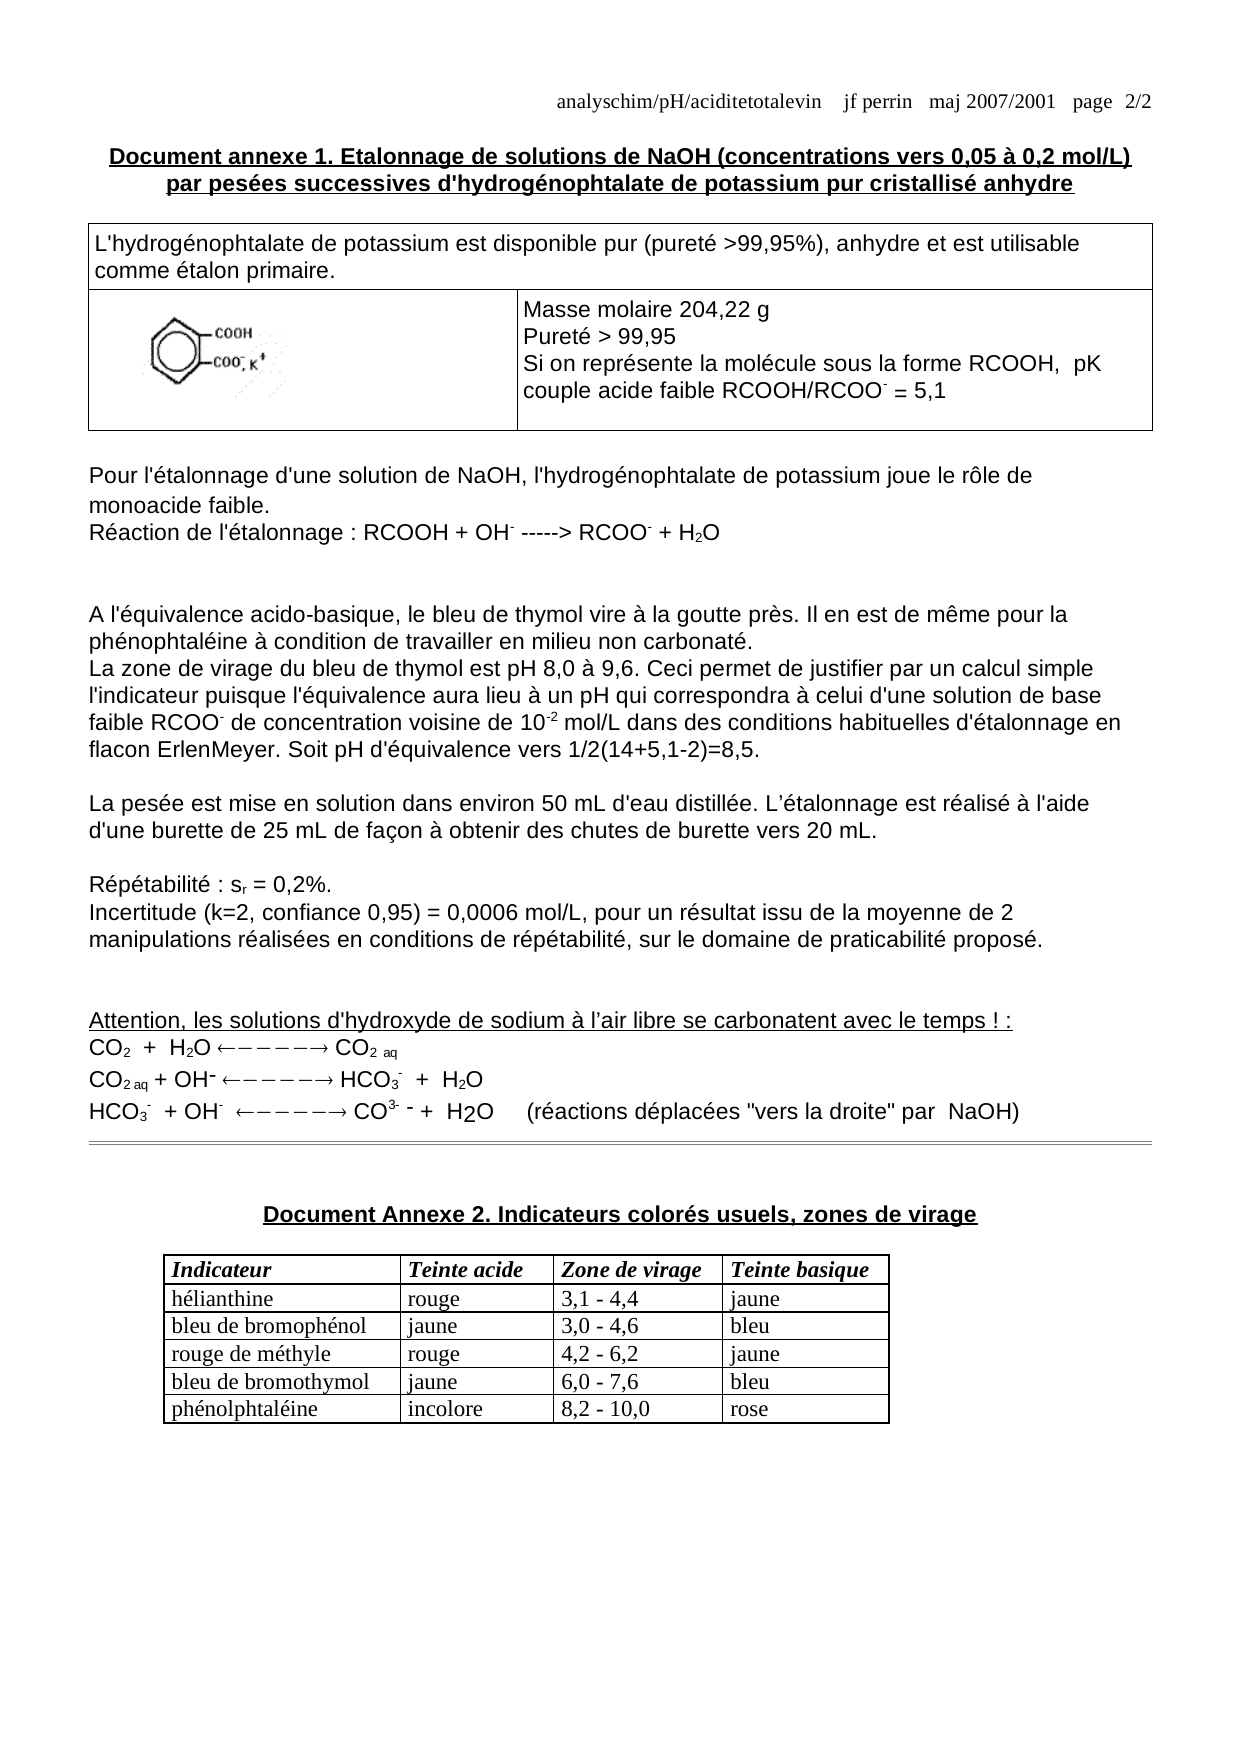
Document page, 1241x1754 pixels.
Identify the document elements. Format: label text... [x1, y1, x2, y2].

text Répétabilité : sr = 0,2%. [88, 871, 1152, 898]
text Document Annexe 2. Indicateurs colorés usuels, zones de virage [88, 1200, 1152, 1227]
table_cell jaune [723, 1340, 888, 1367]
text Incertitude (k=2, confiance 0,95) = 0,0006 mol/L, pour un résultat issu de la moyenne de 2 manipulations réalisées en conditions de répétabilité, sur le domaine de praticabilité proposé. [88, 898, 1152, 952]
text CO2 + H2O  CO2 aq [88, 1033, 1152, 1060]
table_cell rouge de méthyle [165, 1340, 400, 1367]
table_cell 6,0 - 7,6 [554, 1368, 722, 1394]
table_header L'hydrogénophtalate de potassium est disponible pur (pureté >99,95%), anhydre et est utilisable comme étalon primaire. [89, 224, 1152, 289]
table_cell 3,0 - 4,6 [554, 1313, 722, 1339]
table_cell jaune [401, 1313, 553, 1339]
table_cell bleu de bromothymol [165, 1368, 400, 1394]
table_header Zone de virage [554, 1256, 722, 1283]
text Réaction de l'étalonnage : RCOOH + OH- -----> RCOO- + H2O [88, 519, 1152, 546]
table_cell 8,2 - 10,0 [554, 1395, 722, 1422]
table_cell jaune [401, 1368, 553, 1394]
table_cell rose [723, 1395, 888, 1422]
table_header Indicateur [165, 1256, 400, 1283]
table_cell incolore [401, 1395, 553, 1422]
text Pour l'étalonnage d'une solution de NaOH, l'hydrogénophtalate de potassium joue le rôle de monoacide faible. [88, 458, 1152, 519]
text Document annexe 1. Etalonnage de solutions de NaOH (concentrations vers 0,05 à 0,2 mol/L) par pesées successives d'hydrogénophtalate de potassium pur cristallisé anhydre [88, 142, 1152, 196]
table_cell [89, 290, 517, 430]
text A l'équivalence acido-basique, le bleu de thymol vire à la goutte près. Il en est de même pour la phénophtaléine à condition de travailler en milieu non carbonaté. [88, 600, 1152, 654]
text La zone de virage du bleu de thymol est pH 8,0 à 9,6. Ceci permet de justifier par un calcul simple l'indicateur puisque l'équivalence aura lieu à un pH qui correspondra à celui d'une solution de base faible RCOO- de concentration voisine de 10-2 mol/L dans des conditions habituelles d'étalonnage en flacon ErlenMeyer. Soit pH d'équivalence vers 1/2(14+5,1-2)=8,5. [88, 654, 1152, 762]
table_header Teinte acide [401, 1256, 553, 1283]
table_cell hélianthine [165, 1285, 400, 1311]
text CO2 aq + OH-  HCO3- + H2O [88, 1060, 1152, 1092]
table_cell phénolphtaléine [165, 1395, 400, 1422]
table_cell bleu [723, 1313, 888, 1339]
table_cell bleu [723, 1368, 888, 1394]
table_cell jaune [723, 1285, 888, 1311]
table_cell rouge [401, 1340, 553, 1367]
picture [130, 305, 292, 401]
text Attention, les solutions d'hydroxyde de sodium à l’air libre se carbonatent avec le temps ! : [88, 1006, 1152, 1033]
text HCO3- + OH-  CO3- - + H2O (réactions déplacées "vers la droite" par NaOH) [88, 1092, 1152, 1127]
table_cell 3,1 - 4,4 [554, 1285, 722, 1311]
table_cell rouge [401, 1285, 553, 1311]
table_header Teinte basique [723, 1256, 888, 1283]
table_cell Masse molaire 204,22 g Pureté > 99,95 Si on représente la molécule sous la forme RCOOH, pK couple acide faible RCOOH/RCOO- = 5,1 [518, 290, 1152, 430]
table_cell 4,2 - 6,2 [554, 1340, 722, 1367]
text La pesée est mise en solution dans environ 50 mL d'eau distillée. L’étalonnage est réalisé à l'aide d'une burette de 25 mL de façon à obtenir des chutes de burette vers 20 mL. [88, 789, 1152, 844]
table_cell bleu de bromophénol [165, 1313, 400, 1339]
